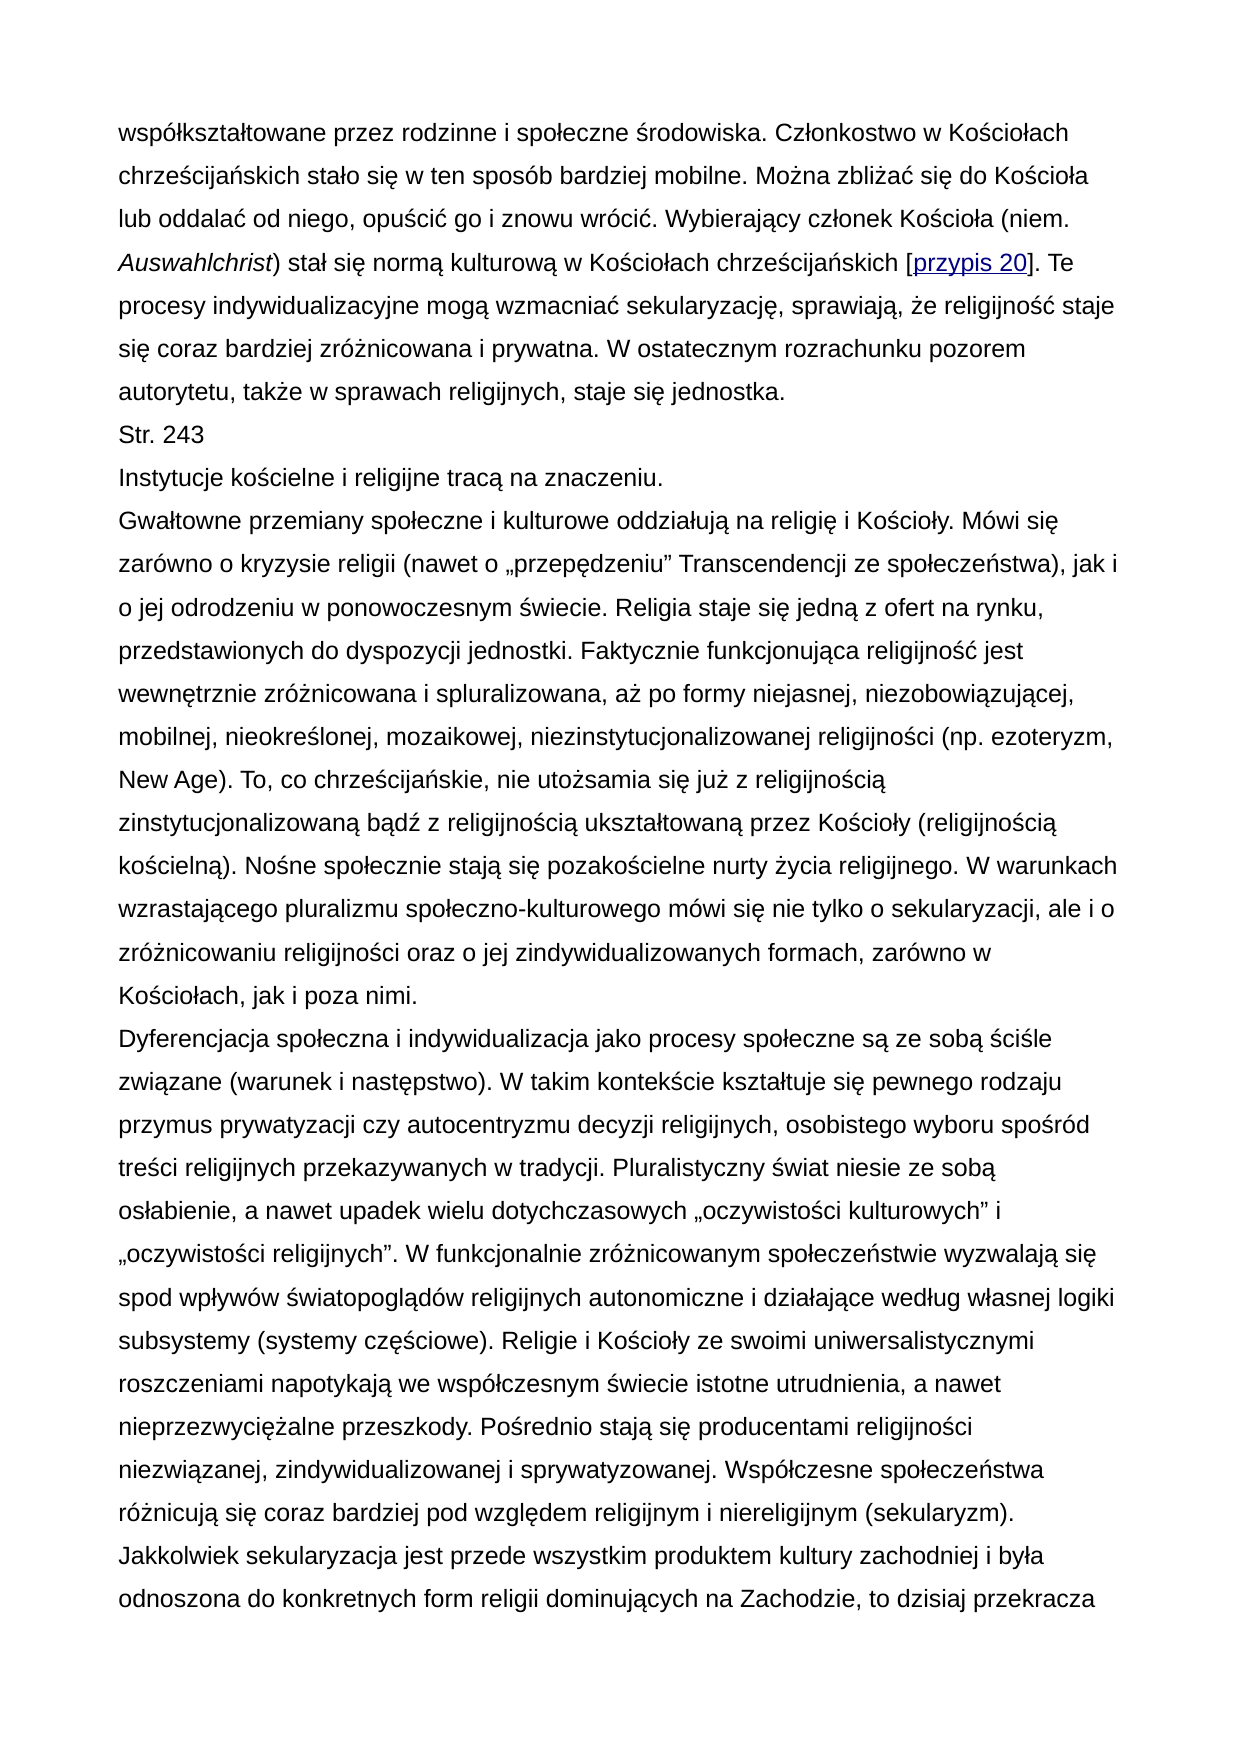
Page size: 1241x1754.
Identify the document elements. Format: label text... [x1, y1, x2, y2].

text Dyferencjacja społeczna i indywidualizacja jako procesy społeczne są ze sobą ściśle związane (warunek i następstwo). W takim kontekście kształtuje się pewnego rodzaju przymus prywatyzacji czy autocentryzmu decyzji religijnych, osobistego wyboru spośród treści religijnych przekazywanych w tradycji. Pluralistyczny świat niesie ze sobą osłabienie, a nawet upadek wielu dotychczasowych „oczywistości kulturowych” i „oczywistości religijnych”. W funkcjonalnie zróżnicowanym społeczeństwie wyzwalają się spod wpływów światopoglądów religijnych autonomiczne i działające według własnej logiki subsystemy (systemy częściowe). Religie i Kościoły ze swoimi uniwersalistycznymi roszczeniami napotykają we współczesnym świecie istotne utrudnienia, a nawet nieprzezwyciężalne przeszkody. Pośrednio stają się producentami religijności niezwiązanej, zindywidualizowanej i sprywatyzowanej. Współczesne społeczeństwa różnicują się coraz bardziej pod względem religijnym i niereligijnym (sekularyzm). [118, 1024, 1122, 1527]
text Jakkolwiek sekularyzacja jest przede wszystkim produktem kultury zachodniej i była odnoszona do konkretnych form religii dominujących na Zachodzie, to dzisiaj przekracza [118, 1541, 1122, 1613]
text Instytucje kościelne i religijne tracą na znaczeniu. [118, 463, 1122, 492]
text Gwałtowne przemiany społeczne i kulturowe oddziałują na religię i Kościoły. Mówi się zarówno o kryzysie religii (nawet o „przepędzeniu” Transcendencji ze społeczeństwa), jak i o jej odrodzeniu w ponowoczesnym świecie. Religia staje się jedną z ofert na rynku, przedstawionych do dyspozycji jednostki. Faktycznie funkcjonująca religijność jest wewnętrznie zróżnicowana i spluralizowana, aż po formy niejasnej, niezobowiązującej, mobilnej, nieokreślonej, mozaikowej, niezinstytucjonalizowanej religijności (np. ezoteryzm, New Age). To, co chrześcijańskie, nie utożsamia się już z religijnością zinstytucjonalizowaną bądź z religijnością ukształtowaną przez Kościoły (religijnością kościelną). Nośne społecznie stają się pozakościelne nurty życia religijnego. W warunkach wzrastającego pluralizmu społeczno-kulturowego mówi się nie tylko o sekularyzacji, ale i o zróżnicowaniu religijności oraz o jej zindywidualizowanych formach, zarówno w Kościołach, jak i poza nimi. [118, 506, 1122, 1009]
text współkształtowane przez rodzinne i społeczne środowiska. Członkostwo w Kościołach chrześcijańskich stało się w ten sposób bardziej mobilne. Można zbliżać się do Kościoła lub oddalać od niego, opuścić go i znowu wrócić. Wybierający członek Kościoła (niem. Auswahlchrist) stał się normą kulturową w Kościołach chrześcijańskich [przypis 20]. Te procesy indywidualizacyjne mogą wzmacniać sekularyzację, sprawiają, że religijność staje się coraz bardziej zróżnicowana i prywatna. W ostatecznym rozrachunku pozorem autorytetu, także w sprawach religijnych, staje się jednostka. [118, 118, 1122, 406]
text Str. 243 [118, 420, 1122, 449]
